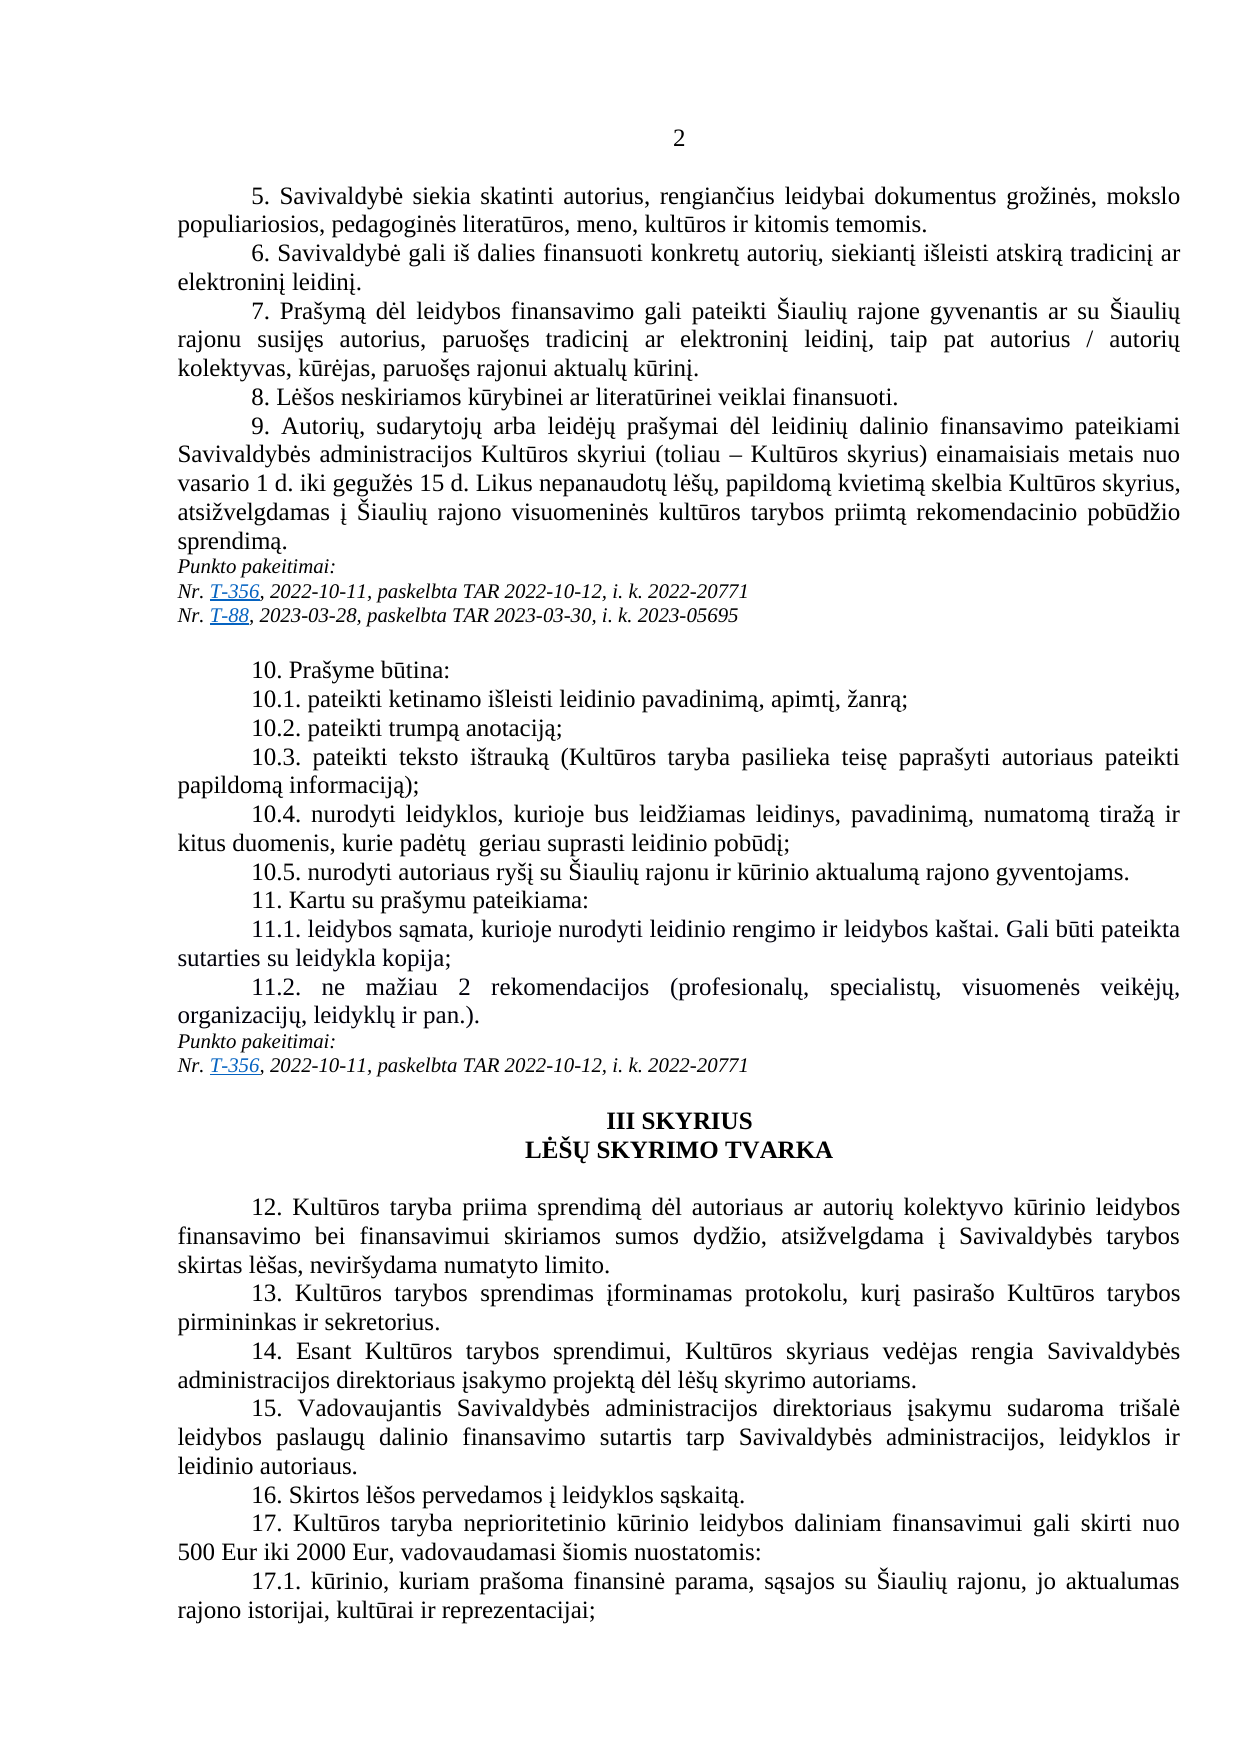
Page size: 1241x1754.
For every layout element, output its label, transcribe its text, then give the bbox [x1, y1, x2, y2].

text 12. Kultūros taryba priima sprendimą dėl autoriaus ar autorių kolektyvo kūrinio leidybos finansavimo bei finansavimui skiriamos sumos dydžio, atsižvelgdama į Savivaldybės tarybos skirtas lėšas, neviršydama numatyto limito. [177, 1192, 1181, 1278]
text 14. Esant Kultūros tarybos sprendimui, Kultūros skyriaus vedėjas rengia Savivaldybės administracijos direktoriaus įsakymo projektą dėl lėšų skyrimo autoriams. [177, 1336, 1181, 1393]
text Punkto pakeitimai: [177, 554, 1181, 578]
text 13. Kultūros tarybos sprendimas įforminamas protokolu, kurį pasirašo Kultūros tarybos pirmininkas ir sekretorius. [177, 1278, 1181, 1336]
text 16. Skirtos lėšos pervedamos į leidyklos sąskaitą. [177, 1480, 1181, 1508]
text 8. Lėšos neskiriamos kūrybinei ar literatūrinei veiklai finansuoti. [177, 382, 1181, 411]
text 10.1. pateikti ketinamo išleisti leidinio pavadinimą, apimtį, žanrą; [177, 684, 1181, 713]
text LĖŠŲ SKYRIMO TVARKA [177, 1135, 1181, 1163]
text III SKYRIUS [177, 1106, 1181, 1135]
text 9. Autorių, sudarytojų arba leidėjų prašymai dėl leidinių dalinio finansavimo pateikiami Savivaldybės administracijos Kultūros skyriui (toliau – Kultūros skyrius) einamaisiais metais nuo vasario 1 d. iki gegužės 15 d. Likus nepanaudotų lėšų, papildomą kvietimą skelbia Kultūros skyrius, atsižvelgdamas į Šiaulių rajono visuomeninės kultūros tarybos priimtą rekomendacinio pobūdžio sprendimą. [177, 411, 1181, 554]
text 6. Savivaldybė gali iš dalies finansuoti konkretų autorių, siekiantį išleisti atskirą tradicinį ar elektroninį leidinį. [177, 238, 1181, 296]
text 10.3. pateikti teksto ištrauką (Kultūros taryba pasilieka teisę paprašyti autoriaus pateikti papildomą informaciją); [177, 742, 1181, 799]
text 7. Prašymą dėl leidybos finansavimo gali pateikti Šiaulių rajone gyvenantis ar su Šiaulių rajonu susijęs autorius, paruošęs tradicinį ar elektroninį leidinį, taip pat autorius / autorių kolektyvas, kūrėjas, paruošęs rajonui aktualų kūrinį. [177, 296, 1181, 382]
text 17.1. kūrinio, kuriam prašoma finansinė parama, sąsajos su Šiaulių rajonu, jo aktualumas rajono istorijai, kultūrai ir reprezentacijai; [177, 1566, 1181, 1623]
text 5. Savivaldybė siekia skatinti autorius, rengiančius leidybai dokumentus grožinės, mokslo populiariosios, pedagoginės literatūros, meno, kultūros ir kitomis temomis. [177, 181, 1181, 238]
text 15. Vadovaujantis Savivaldybės administracijos direktoriaus įsakymu sudaroma trišalė leidybos paslaugų dalinio finansavimo sutartis tarp Savivaldybės administracijos, leidyklos ir leidinio autoriaus. [177, 1393, 1181, 1480]
text 11.1. leidybos sąmata, kurioje nurodyti leidinio rengimo ir leidybos kaštai. Gali būti pateikta sutarties su leidykla kopija; [177, 914, 1181, 972]
text 11. Kartu su prašymu pateikiama: [177, 885, 1181, 914]
text 17. Kultūros taryba neprioritetinio kūrinio leidybos daliniam finansavimui gali skirti nuo 500 Eur iki 2000 Eur, vadovaudamasi šiomis nuostatomis: [177, 1508, 1181, 1566]
text 11.2. ne mažiau 2 rekomendacijos (profesionalų, specialistų, visuomenės veikėjų, organizacijų, leidyklų ir pan.). [177, 972, 1181, 1029]
text Nr. T-88, 2023-03-28, paskelbta TAR 2023-03-30, i. k. 2023-05695 [177, 603, 1181, 627]
text Nr. T-356, 2022-10-11, paskelbta TAR 2022-10-12, i. k. 2022-20771 [177, 1053, 1181, 1077]
text 10.2. pateikti trumpą anotaciją; [177, 713, 1181, 742]
text 10. Prašyme būtina: [177, 655, 1181, 684]
text Punkto pakeitimai: [177, 1029, 1181, 1053]
text Nr. T-356, 2022-10-11, paskelbta TAR 2022-10-12, i. k. 2022-20771 [177, 578, 1181, 603]
text 10.4. nurodyti leidyklos, kurioje bus leidžiamas leidinys, pavadinimą, numatomą tiražą ir kitus duomenis, kurie padėtų geriau suprasti leidinio pobūdį; [177, 799, 1181, 857]
text 10.5. nurodyti autoriaus ryšį su Šiaulių rajonu ir kūrinio aktualumą rajono gyventojams. [177, 857, 1181, 885]
